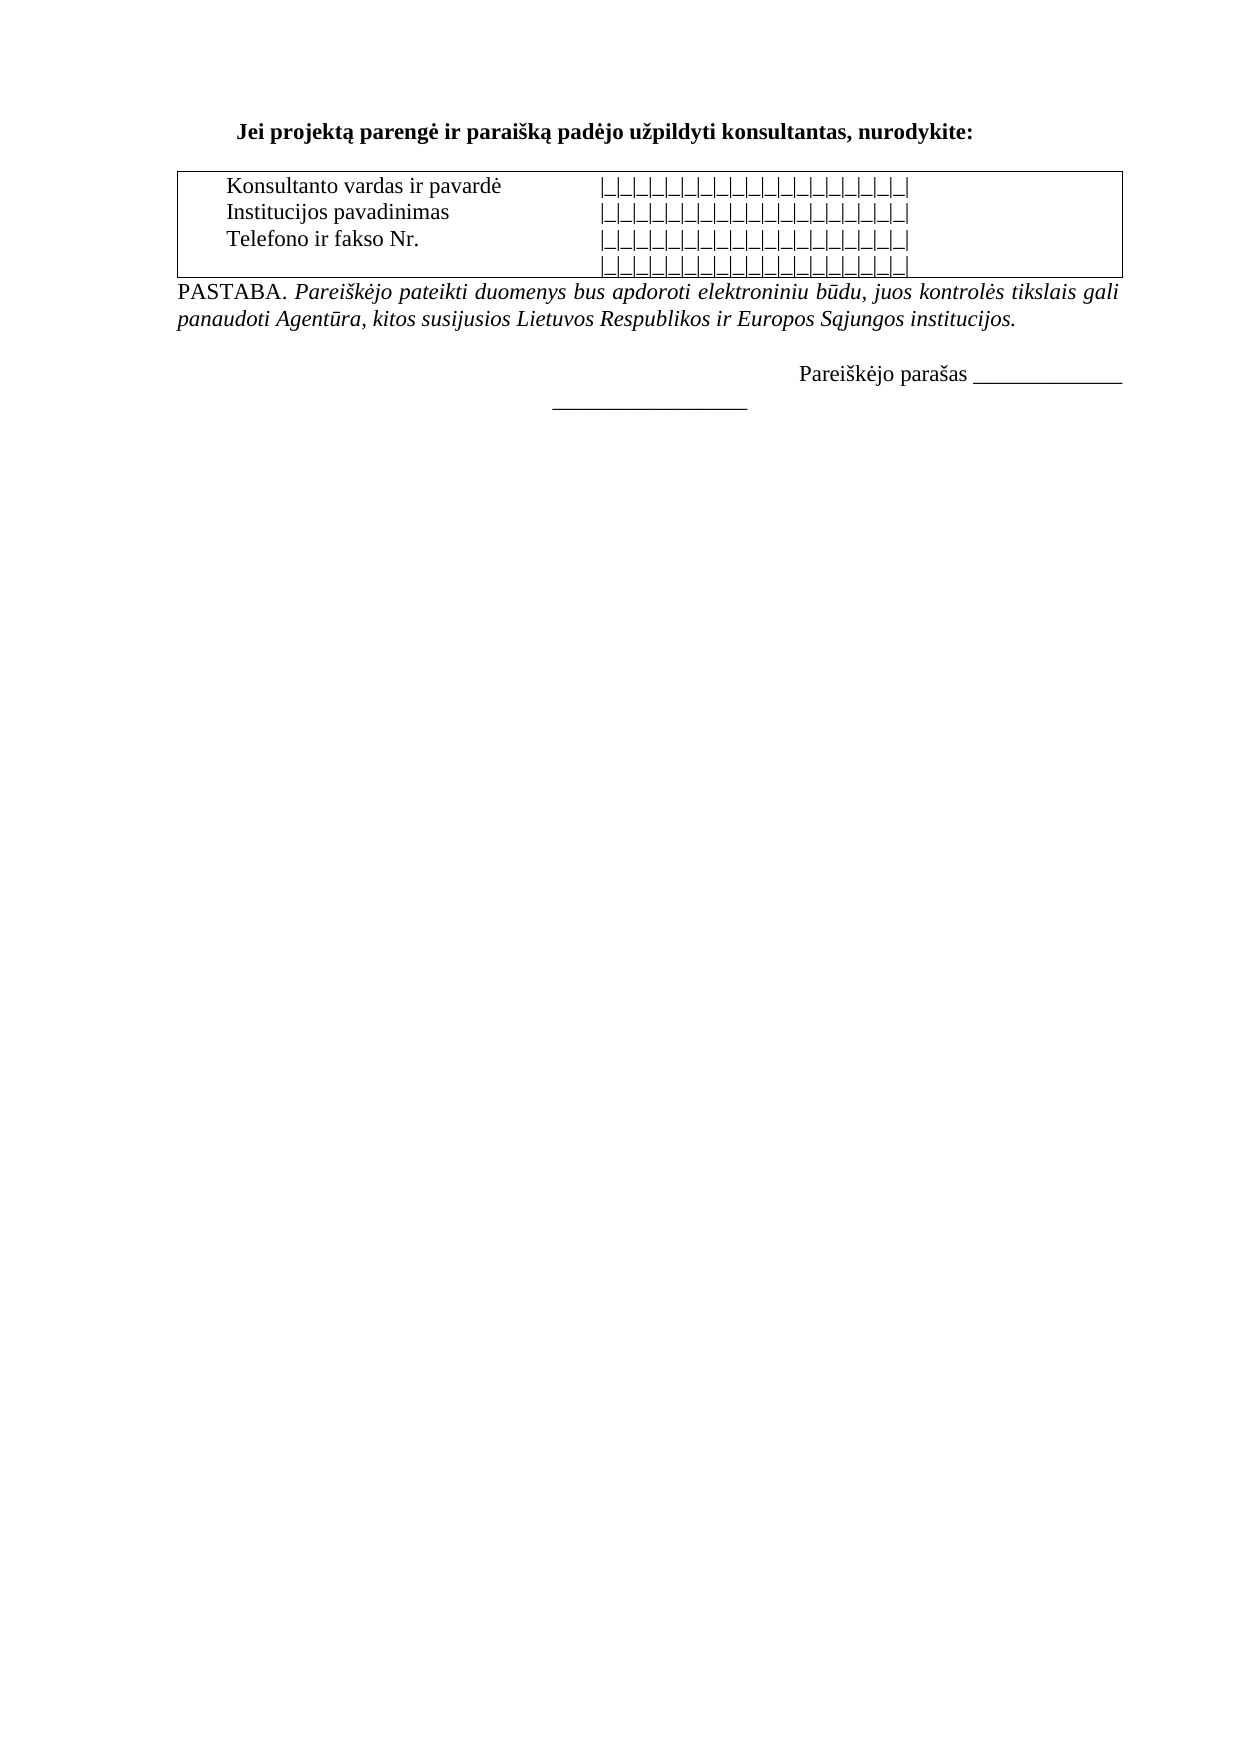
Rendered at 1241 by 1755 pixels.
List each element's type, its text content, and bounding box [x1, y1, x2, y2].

table_cell |_|_|_|_|_|_|_|_|_|_|_|_|_|_|_|_|_|_|_| |_|_|_|_|_|_|_|_|_|_|_|_|_|_|_|_|_|_|_| [589, 225, 1122, 277]
text Jei projektą parengė ir paraišką padėjo užpildyti konsultantas, nurodykite: [177, 118, 1122, 144]
table_cell Telefono ir fakso Nr. [178, 225, 588, 277]
text PASTABA. Pareiškėjo pateikti duomenys bus apdoroti elektroniniu būdu, juos kontrolės tikslais gali panaudoti Agentūra, kitos susijusios Lietuvos Respublikos ir Europos Sąjungos institucijos. [177, 278, 1122, 331]
text Pareiškėjo parašas _____________ [177, 360, 1122, 386]
text _________________ [177, 386, 1122, 412]
table_header |_|_|_|_|_|_|_|_|_|_|_|_|_|_|_|_|_|_|_| [589, 172, 1122, 198]
table_cell |_|_|_|_|_|_|_|_|_|_|_|_|_|_|_|_|_|_|_| [589, 198, 1122, 224]
table_cell Institucijos pavadinimas [178, 198, 588, 224]
table_header Konsultanto vardas ir pavardė [178, 172, 588, 198]
